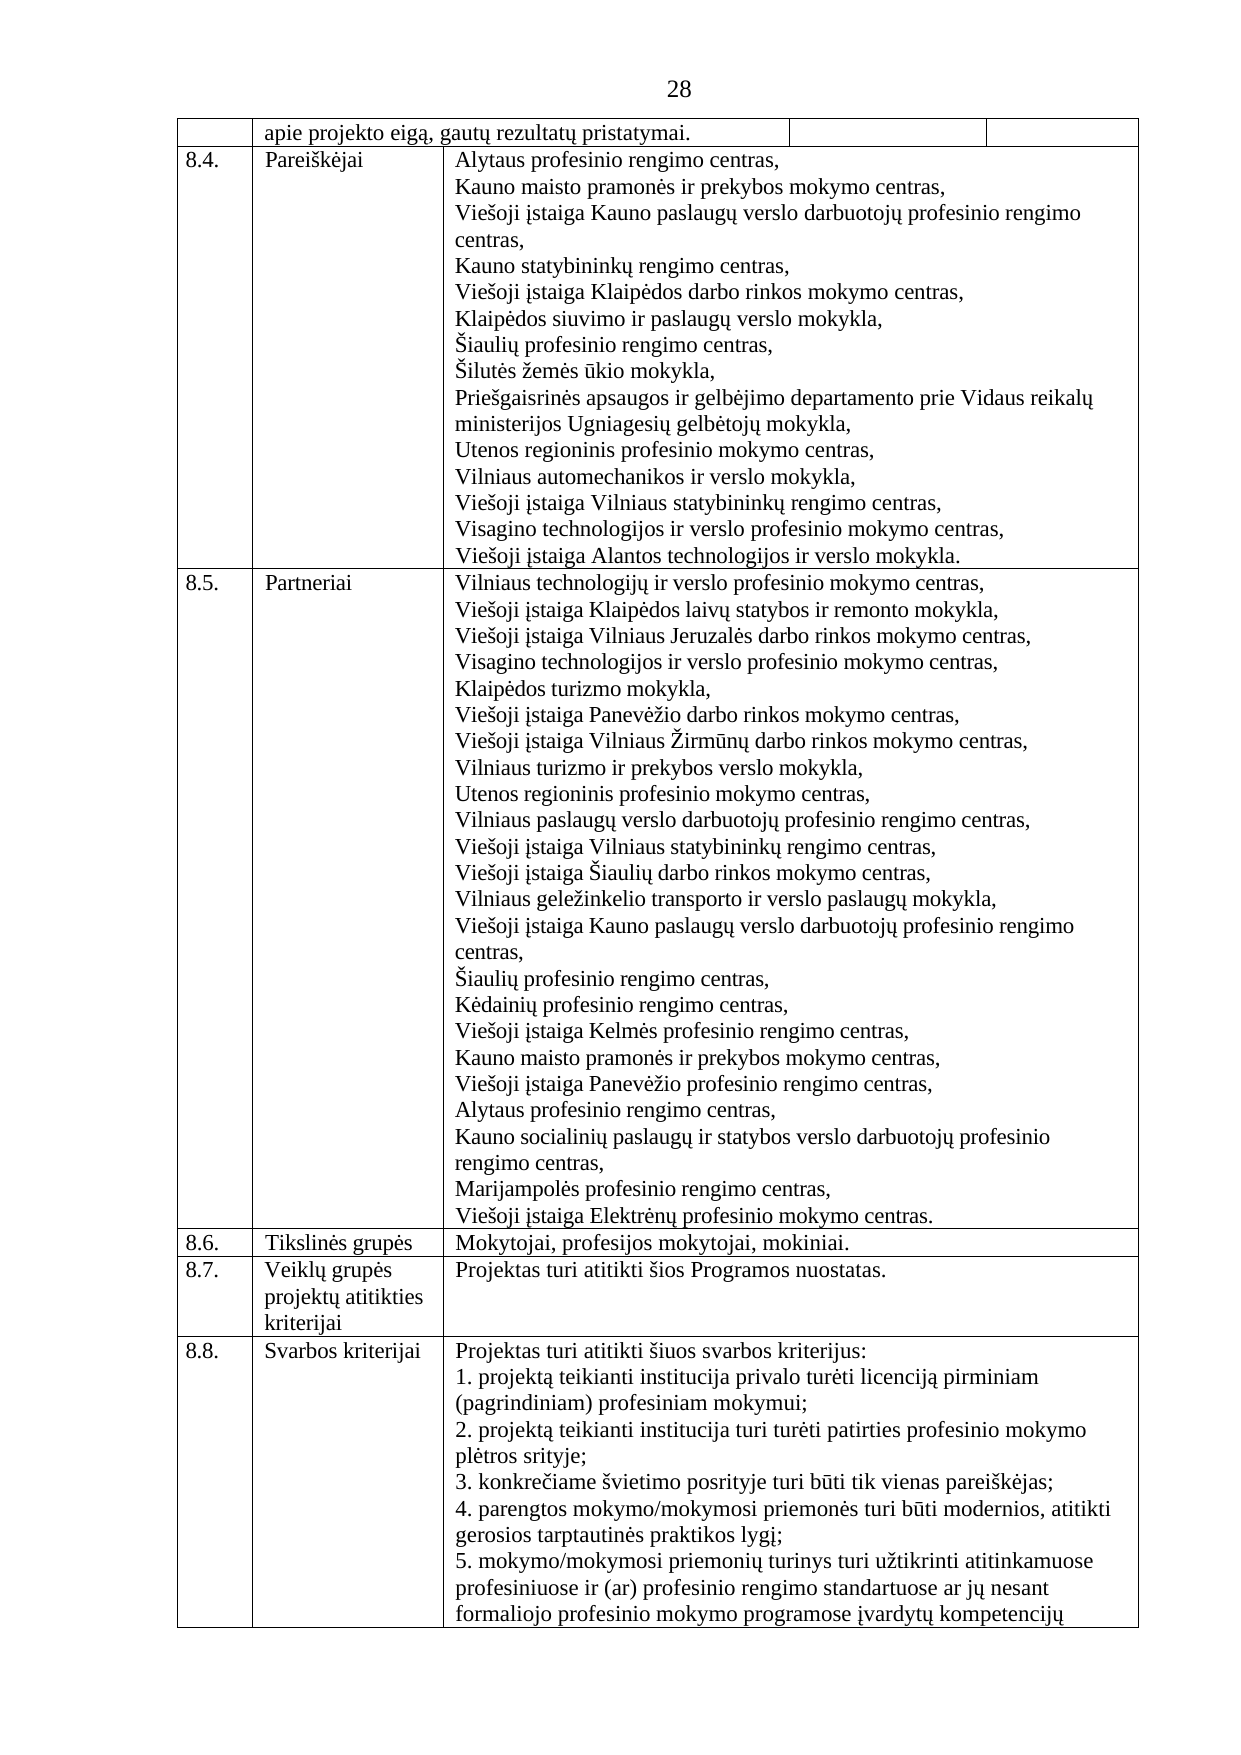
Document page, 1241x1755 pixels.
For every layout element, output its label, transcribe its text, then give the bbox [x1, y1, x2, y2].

table_cell Projektas turi atitikti šiuos svarbos kriterijus: 1. projektą teikianti institucija privalo turėti licenciją pirminiam (pagrindiniam) profesiniam mokymui; 2. projektą teikianti institucija turi turėti patirties profesinio mokymo plėtros srityje; 3. konkrečiame švietimo posrityje turi būti tik vienas pareiškėjas; 4. parengtos mokymo/mokymosi priemonės turi būti modernios, atitikti gerosios tarptautinės praktikos lygį; 5. mokymo/mokymosi priemonių turinys turi užtikrinti atitinkamuose profesiniuose ir (ar) profesinio rengimo standartuose ar jų nesant formaliojo profesinio mokymo programose įvardytų kompetencijų [444, 1337, 1138, 1627]
table_cell Vilniaus technologijų ir verslo profesinio mokymo centras, Viešoji įstaiga Klaipėdos laivų statybos ir remonto mokykla, Viešoji įstaiga Vilniaus Jeruzalės darbo rinkos mokymo centras, Visagino technologijos ir verslo profesinio mokymo centras, Klaipėdos turizmo mokykla, Viešoji įstaiga Panevėžio darbo rinkos mokymo centras, Viešoji įstaiga Vilniaus Žirmūnų darbo rinkos mokymo centras, Vilniaus turizmo ir prekybos verslo mokykla, Utenos regioninis profesinio mokymo centras, Vilniaus paslaugų verslo darbuotojų profesinio rengimo centras, Viešoji įstaiga Vilniaus statybininkų rengimo centras, Viešoji įstaiga Šiaulių darbo rinkos mokymo centras, Vilniaus geležinkelio transporto ir verslo paslaugų mokykla, Viešoji įstaiga Kauno paslaugų verslo darbuotojų profesinio rengimo centras, Šiaulių profesinio rengimo centras, Kėdainių profesinio rengimo centras, Viešoji įstaiga Kelmės profesinio rengimo centras, Kauno maisto pramonės ir prekybos mokymo centras, Viešoji įstaiga Panevėžio profesinio rengimo centras, Alytaus profesinio rengimo centras, Kauno socialinių paslaugų ir statybos verslo darbuotojų profesinio rengimo centras, Marijampolės profesinio rengimo centras, Viešoji įstaiga Elektrėnų profesinio mokymo centras. [444, 569, 1138, 1228]
table_cell Tikslinės grupės [253, 1229, 443, 1256]
table_cell 8.5. [178, 569, 252, 1228]
table_cell [790, 119, 986, 146]
table_cell 8.4. [178, 147, 252, 568]
table_cell apie projekto eigą, gautų rezultatų pristatymai. [253, 119, 789, 146]
table_cell Projektas turi atitikti šios Programos nuostatas. [444, 1257, 1138, 1336]
table_cell 8.7. [178, 1257, 252, 1336]
table_cell Svarbos kriterijai [253, 1337, 443, 1627]
table_cell [178, 119, 252, 146]
table_cell Mokytojai, profesijos mokytojai, mokiniai. [444, 1229, 1138, 1256]
table_cell 8.8. [178, 1337, 252, 1627]
table_cell Alytaus profesinio rengimo centras, Kauno maisto pramonės ir prekybos mokymo centras, Viešoji įstaiga Kauno paslaugų verslo darbuotojų profesinio rengimo centras, Kauno statybininkų rengimo centras, Viešoji įstaiga Klaipėdos darbo rinkos mokymo centras, Klaipėdos siuvimo ir paslaugų verslo mokykla, Šiaulių profesinio rengimo centras, Šilutės žemės ūkio mokykla, Priešgaisrinės apsaugos ir gelbėjimo departamento prie Vidaus reikalų ministerijos Ugniagesių gelbėtojų mokykla, Utenos regioninis profesinio mokymo centras, Vilniaus automechanikos ir verslo mokykla, Viešoji įstaiga Vilniaus statybininkų rengimo centras, Visagino technologijos ir verslo profesinio mokymo centras, Viešoji įstaiga Alantos technologijos ir verslo mokykla. [444, 147, 1138, 568]
table_cell [987, 119, 1138, 146]
table_cell Pareiškėjai [253, 147, 443, 568]
table_cell 8.6. [178, 1229, 252, 1256]
table_cell Partneriai [253, 569, 443, 1228]
table_cell Veiklų grupės projektų atitikties kriterijai [253, 1257, 443, 1336]
